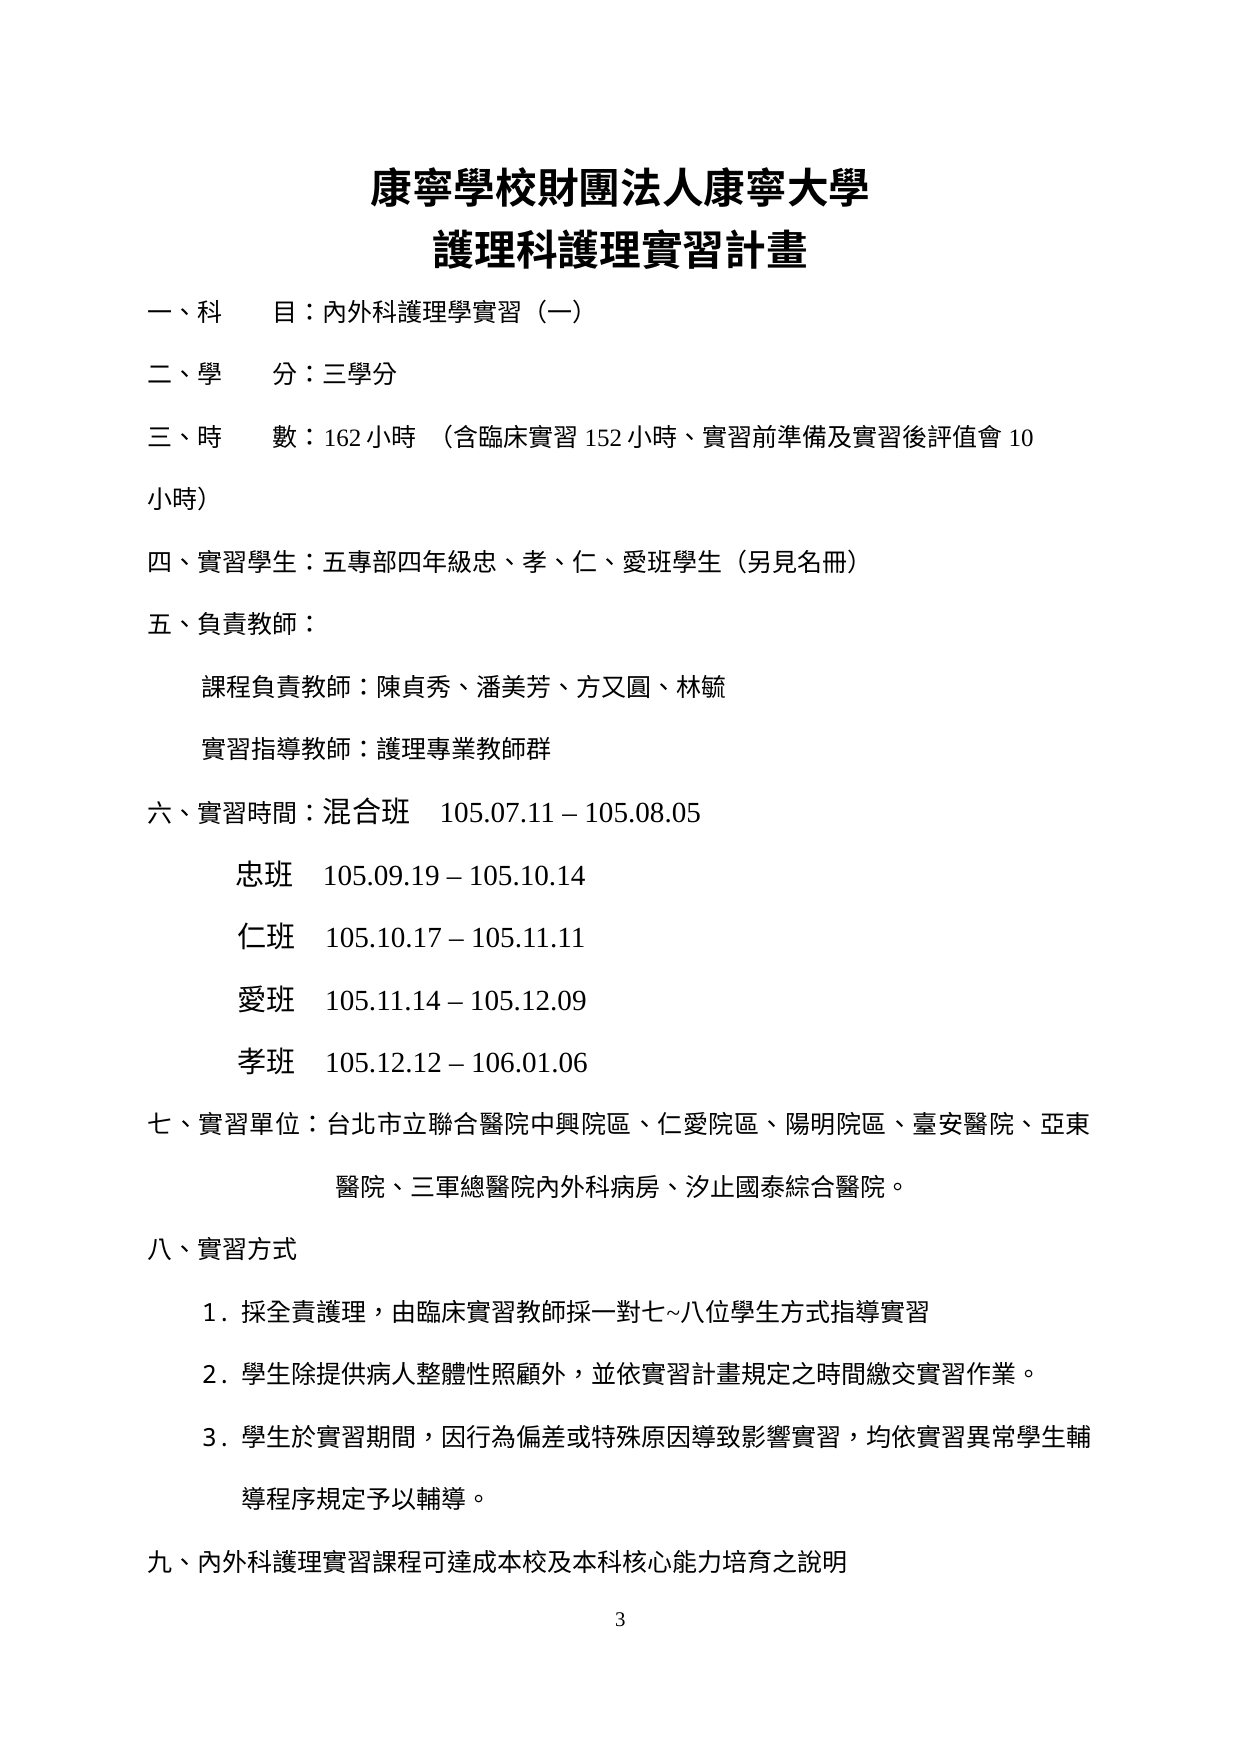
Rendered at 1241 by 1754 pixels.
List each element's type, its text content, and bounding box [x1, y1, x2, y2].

text 九、內外科護理實習課程可達成本校及本科核心能力培育之說明 [148, 1518, 1092, 1581]
text 孝班 105.12.12 – 106.01.06 [157, 1018, 1092, 1081]
text 七、實習單位：台北市立聯合醫院中興院區、仁愛院區、陽明院區、臺安醫院、亞東醫院、三軍總醫院內外科病房、汐止國泰綜合醫院。 [148, 1081, 1092, 1206]
text 二、學 分：三學分 [148, 331, 1033, 393]
text 仁班 105.10.17 – 105.11.11 [157, 893, 1092, 956]
text 一、科 目：內外科護理學實習（一） [148, 268, 1033, 331]
text 實習指導教師：護理專業教師群 [201, 706, 1033, 768]
text 忠班 105.09.19 – 105.10.14 [148, 831, 1092, 893]
list 採全責護理，由臨床實習教師採一對七~八位學生方式指導實習 [202, 1268, 1092, 1331]
text 五、負責教師： [148, 581, 1033, 643]
list 學生於實習期間，因行為偏差或特殊原因導致影響實習，均依實習異常學生輔導程序規定予以輔導。 [202, 1393, 1092, 1518]
list 學生除提供病人整體性照顧外，並依實習計畫規定之時間繳交實習作業。 [202, 1331, 1092, 1393]
text 三、時 數：162小時 （含臨床實習152小時、實習前準備及實習後評值會10小時） [148, 393, 1033, 518]
text 愛班 105.11.14 – 105.12.09 [157, 956, 1092, 1018]
text 四、實習學生：五專部四年級忠、孝、仁、愛班學生（另見名冊） [148, 518, 1033, 581]
text 課程負責教師：陳貞秀、潘美芳、方又圓、林毓 [201, 643, 1033, 706]
text 六、實習時間：混合班 105.07.11 – 105.08.05 [148, 768, 1092, 831]
text 康寧學校財團法人康寧大學 [207, 143, 1033, 206]
text 護理科護理實習計畫 [207, 206, 1033, 268]
text 八、實習方式 [148, 1206, 1033, 1268]
